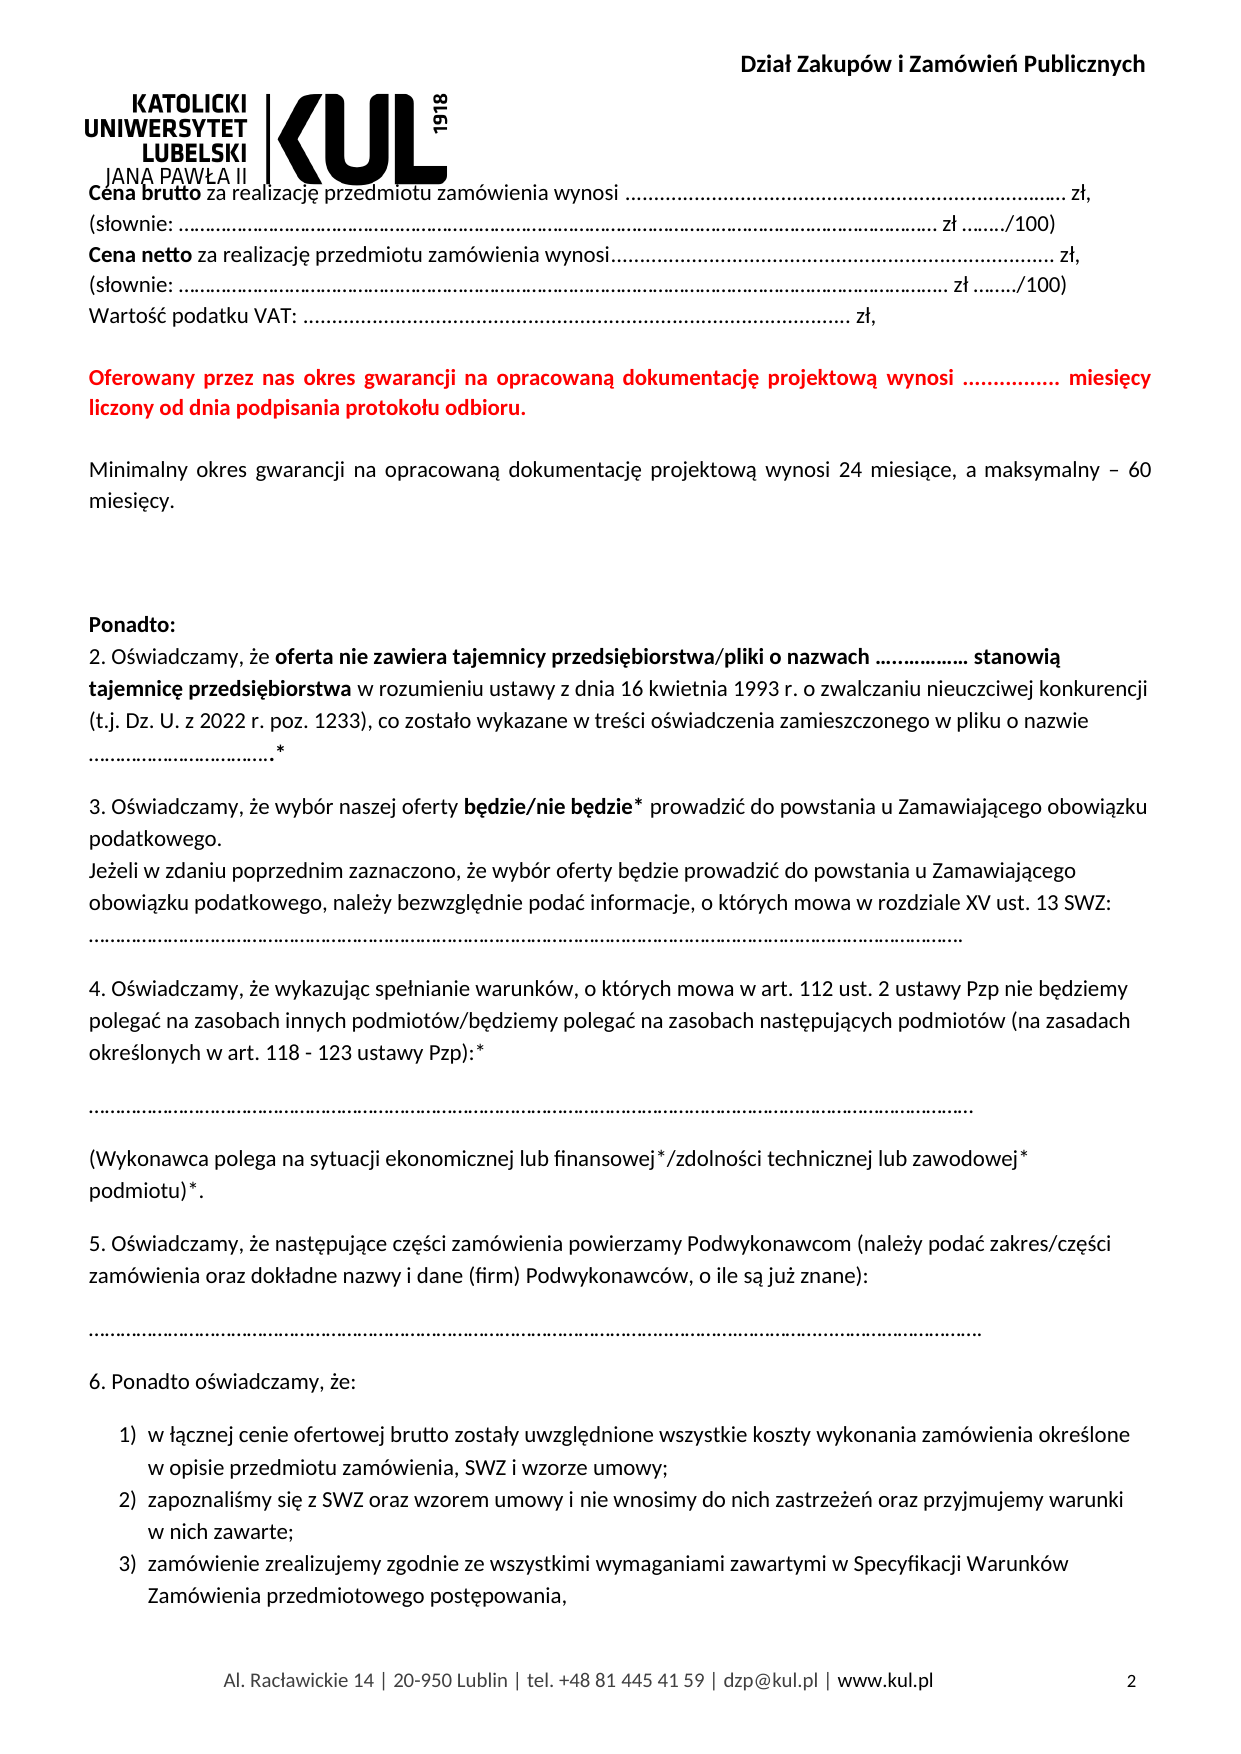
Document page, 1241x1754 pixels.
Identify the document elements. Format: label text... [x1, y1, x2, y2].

text Oferowany przez nas okres gwarancji na opracowaną dokumentację projektową wynosi ................ miesięcy liczony od dnia podpisania protokołu odbioru. [89, 363, 1152, 422]
text Cena netto za realizację przedmiotu zamówienia wynosi............................................................................. zł, [89, 240, 1152, 268]
text 5. Oświadczamy, że następujące części zamówienia powierzamy Podwykonawcom (należy podać zakres/części zamówienia oraz dokładne nazwy i dane (firm) Podwykonawców, o ile są już znane): [89, 1229, 1152, 1289]
text …………………………………………………………………………………………………………………………………………………… [89, 1091, 1152, 1119]
text (słownie: ……………………………………………………………………………………………………………………………….. zł ……../100) [89, 271, 1152, 299]
text Wartość podatku VAT: ............................................................................................... zł, [89, 301, 1152, 329]
list w łącznej cenie ofertowej brutto zostały uwzględnione wszystkie koszty wykonania zamówienia określone w opisie przedmiotu zamówienia, SWZ i wzorze umowy; [118, 1421, 1152, 1481]
text Minimalny okres gwarancji na opracowaną dokumentację projektową wynosi 24 miesiące, a maksymalny – 60 miesięcy. [89, 455, 1152, 514]
text ………………………………………………………………………………………………..………….……………...………………………. [89, 1314, 1078, 1342]
text …………………………………………………………………………………………………………………………………………………. [89, 921, 1152, 949]
text (słownie: ……………………………………………………………………………………………………………………………… zł ……../100) [89, 209, 1152, 237]
text 3. Oświadczamy, że wybór naszej oferty będzie/nie będzie* prowadzić do powstania u Zamawiającego obowiązku podatkowego. [89, 792, 1152, 852]
list zamówienie zrealizujemy zgodnie ze wszystkimi wymaganiami zawartymi w Specyfikacji Warunków Zamówienia przedmiotowego postępowania, [118, 1549, 1152, 1609]
text Ponadto: [89, 610, 1152, 638]
text 6. Ponadto oświadczamy, że: [89, 1367, 1078, 1396]
list zapoznaliśmy się z SWZ oraz wzorem umowy i nie wnosimy do nich zastrzeżeń oraz przyjmujemy warunki w nich zawarte; [118, 1485, 1152, 1545]
text Cena brutto za realizację przedmiotu zamówienia wynosi .......................................................................…… zł, [89, 197, 1152, 206]
text 4. Oświadczamy, że wykazując spełnianie warunków, o których mowa w art. 112 ust. 2 ustawy Pzp nie będziemy polegać na zasobach innych podmiotów/będziemy polegać na zasobach następujących podmiotów (na zasadach określonych w art. 118 - 123 ustawy Pzp):* [89, 974, 1152, 1066]
text 2. Oświadczamy, że oferta nie zawiera tajemnicy przedsiębiorstwa/pliki o nazwach …..………… stanowią tajemnicę przedsiębiorstwa w rozumieniu ustawy z dnia 16 kwietnia 1993 r. o zwalczaniu nieuczciwej konkurencji (t.j. Dz. U. z 2022 r. poz. 1233), co zostało wykazane w treści oświadczenia zamieszczonego w pliku o nazwie ……………………………..* [89, 642, 1152, 767]
text (Wykonawca polega na sytuacji ekonomicznej lub finansowej*/zdolności technicznej lub zawodowej* podmiotu)*. [89, 1144, 1152, 1204]
text Jeżeli w zdaniu poprzednim zaznaczono, że wybór oferty będzie prowadzić do powstania u Zamawiającego obowiązku podatkowego, należy bezwzględnie podać informacje, o których mowa w rozdziale XV ust. 13 SWZ: [89, 856, 1152, 916]
